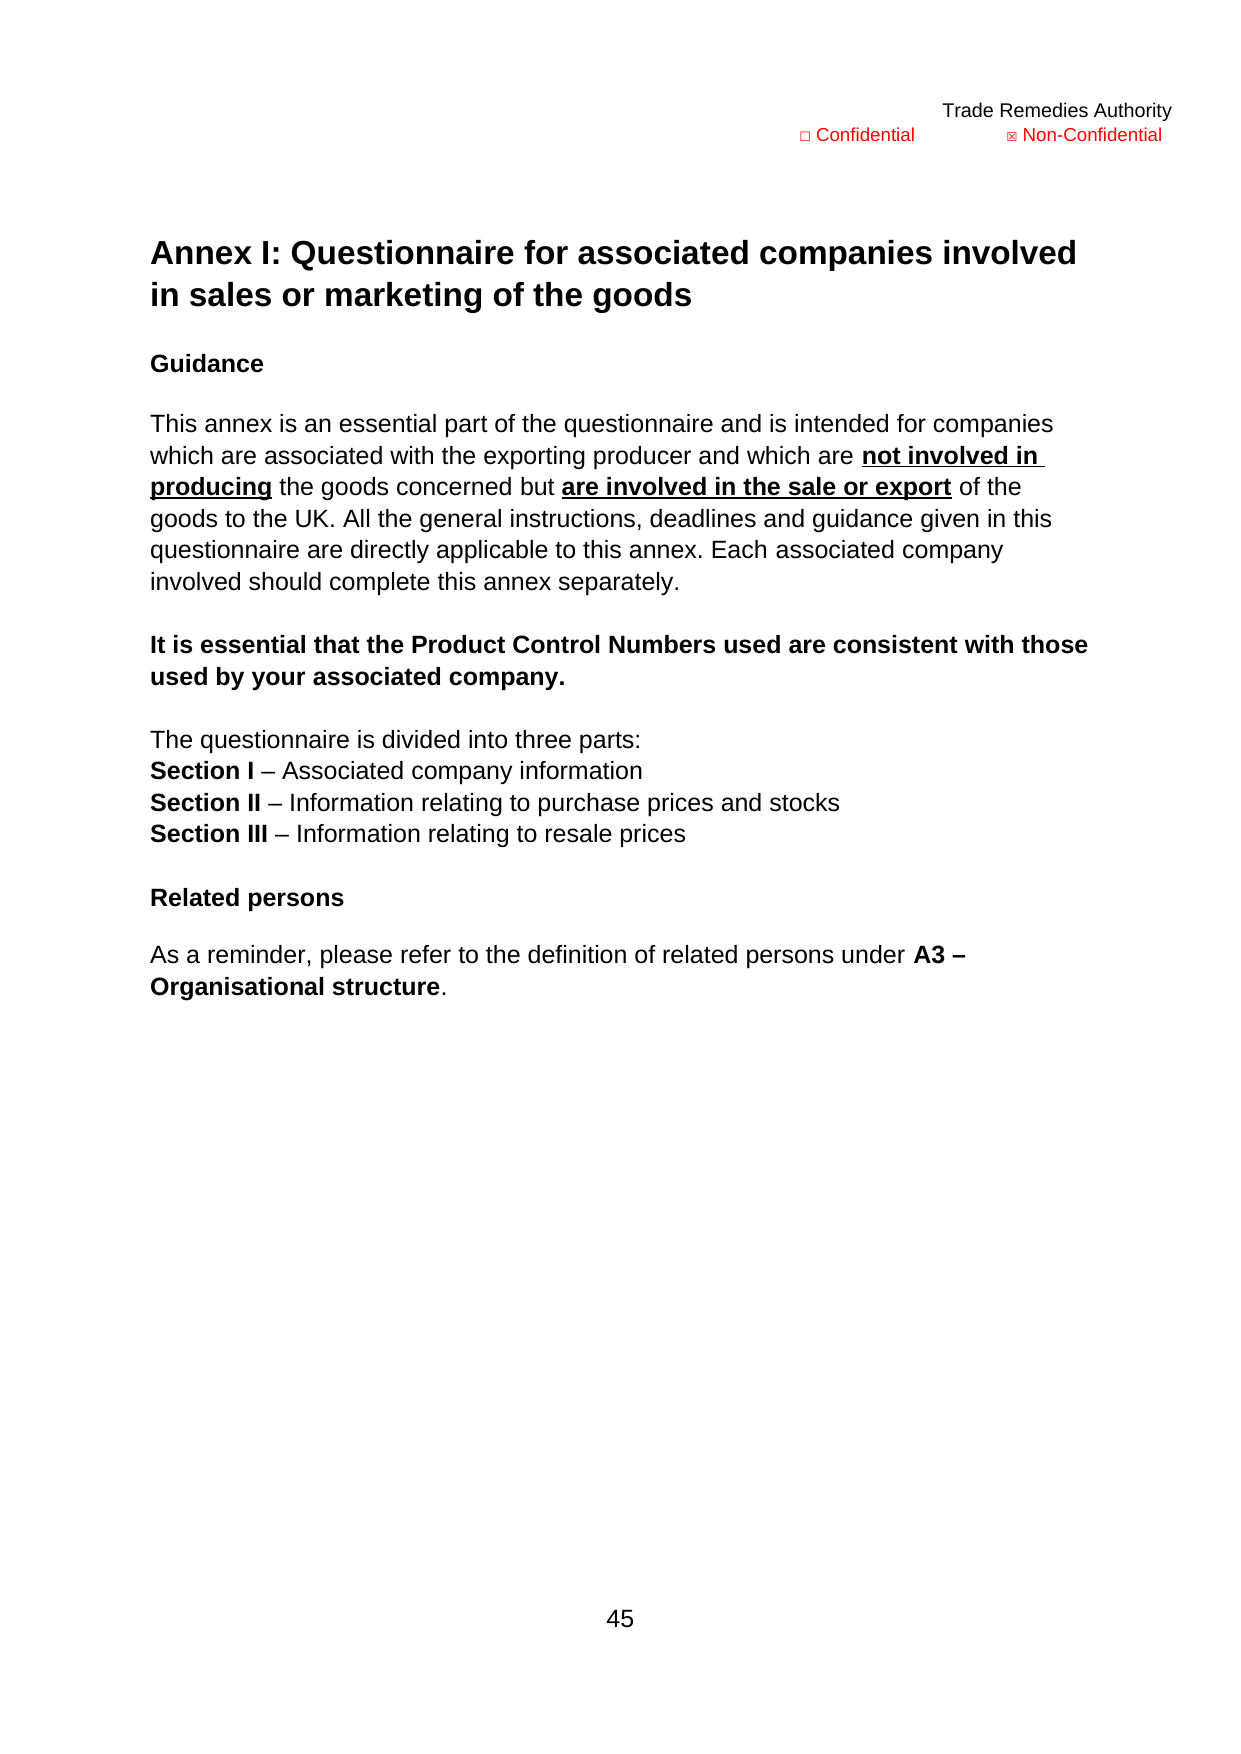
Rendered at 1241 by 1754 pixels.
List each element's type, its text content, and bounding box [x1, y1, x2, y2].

subtitle Annex I: Questionnaire for associated companies involved in sales or marketing of the goods [150, 233, 1090, 313]
text This annex is an essential part of the questionnaire and is intended for companies which are associated with the exporting producer and which are not involved in producing the goods concerned but are involved in the sale or export of the goods to the UK. All the general instructions, deadlines and guidance given in this questionnaire are directly applicable to this annex. Each associated company involved should complete this annex separately. [150, 409, 1090, 596]
text Section II – Information relating to purchase prices and stocks [150, 788, 1090, 817]
text Section III – Information relating to resale prices [150, 819, 1090, 848]
text It is essential that the Product Control Numbers used are consistent with those used by your associated company. [150, 630, 1090, 690]
text As a reminder, please refer to the definition of related persons under A3 – Organisational structure. [150, 940, 1090, 1001]
subtitle Related persons [150, 883, 1090, 911]
text Section I – Associated company information [150, 756, 1090, 785]
subtitle Guidance [150, 349, 1090, 378]
text The questionnaire is divided into three parts: [150, 725, 1090, 753]
